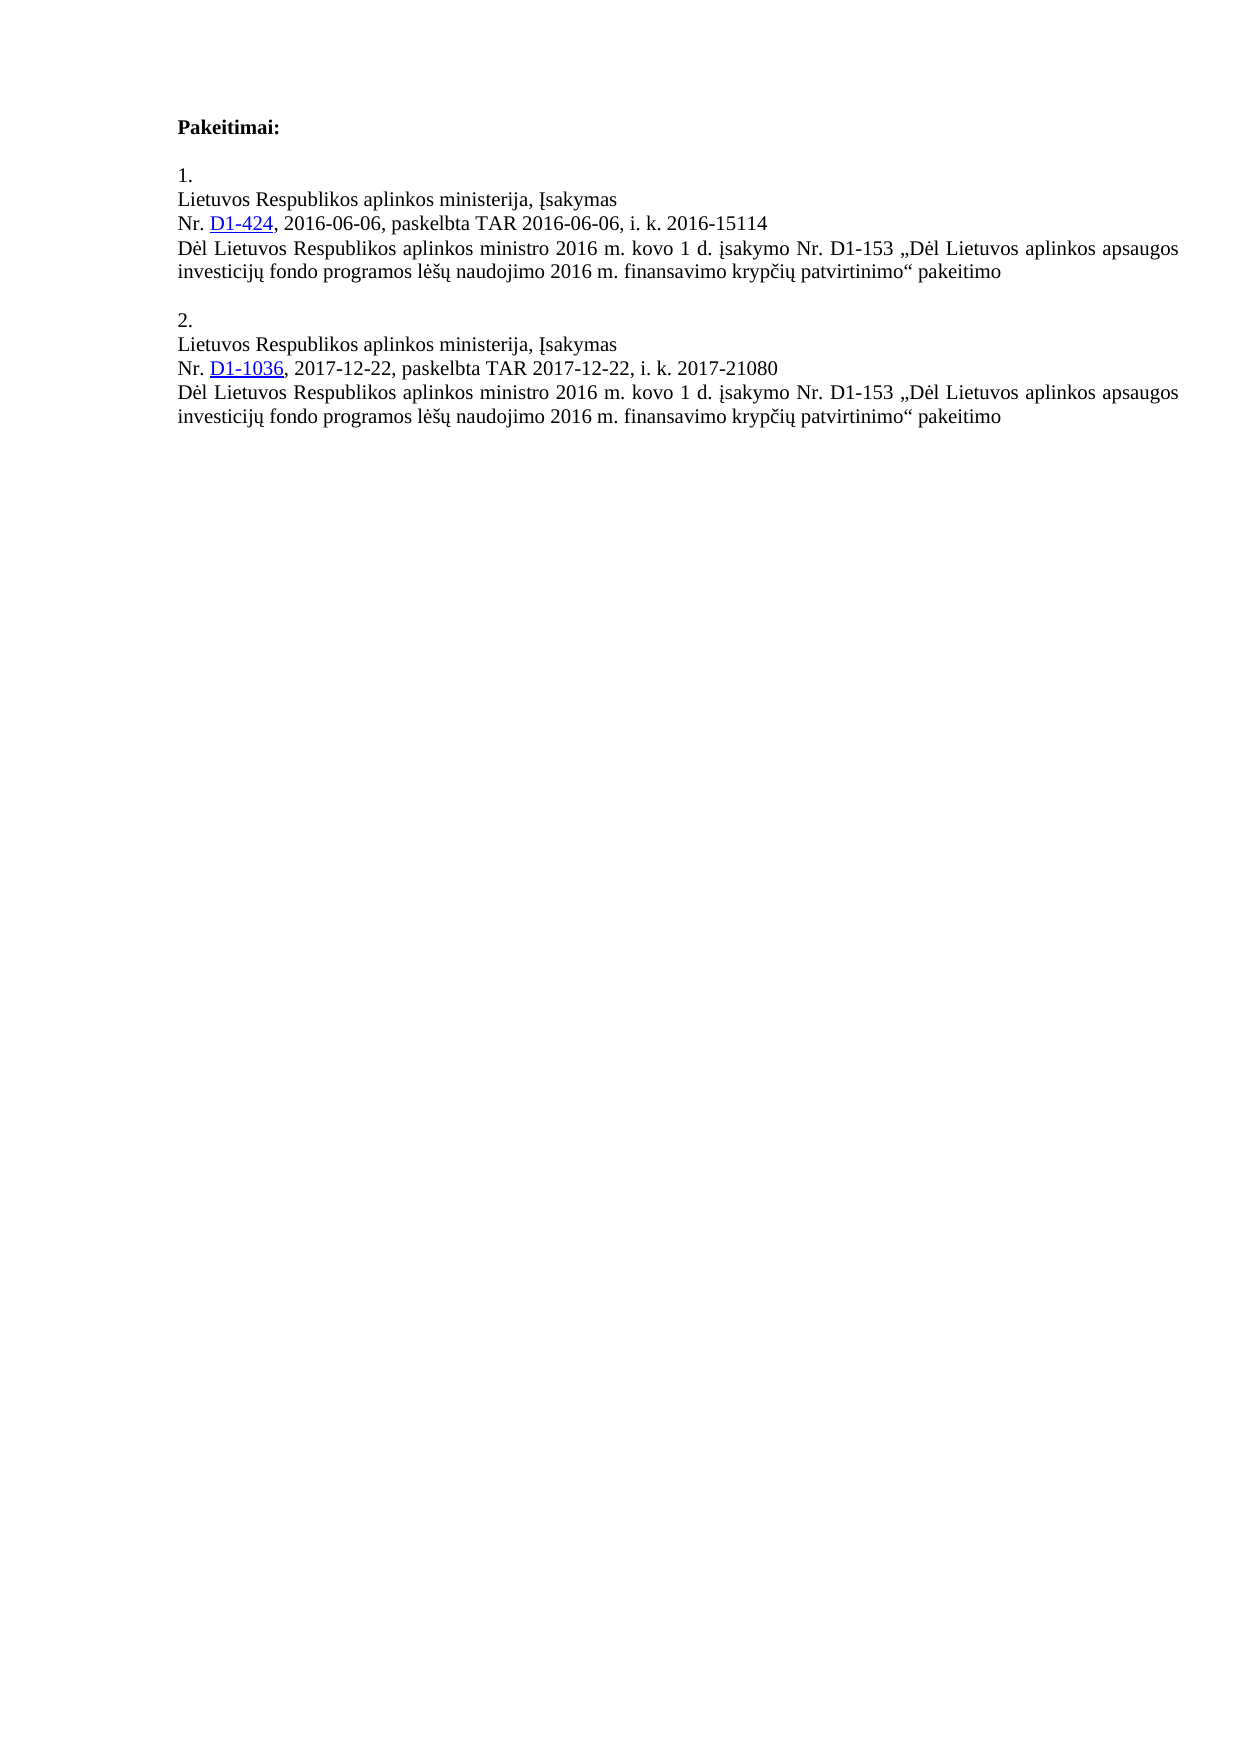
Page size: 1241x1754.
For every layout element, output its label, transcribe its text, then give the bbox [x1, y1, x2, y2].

text 1. [177, 163, 1181, 187]
text Dėl Lietuvos Respublikos aplinkos ministro 2016 m. kovo 1 d. įsakymo Nr. D1-153 „Dėl Lietuvos aplinkos apsaugos investicijų fondo programos lėšų naudojimo 2016 m. finansavimo krypčių patvirtinimo“ pakeitimo [177, 380, 1181, 428]
text 2. [177, 308, 1181, 332]
text Nr. D1-424, 2016-06-06, paskelbta TAR 2016-06-06, i. k. 2016-15114 [177, 211, 1181, 235]
text Dėl Lietuvos Respublikos aplinkos ministro 2016 m. kovo 1 d. įsakymo Nr. D1-153 „Dėl Lietuvos aplinkos apsaugos investicijų fondo programos lėšų naudojimo 2016 m. finansavimo krypčių patvirtinimo“ pakeitimo [177, 235, 1181, 283]
text Nr. D1-1036, 2017-12-22, paskelbta TAR 2017-12-22, i. k. 2017-21080 [177, 356, 1181, 380]
text Lietuvos Respublikos aplinkos ministerija, Įsakymas [177, 187, 1181, 211]
text Pakeitimai: [177, 115, 1181, 139]
text Lietuvos Respublikos aplinkos ministerija, Įsakymas [177, 332, 1181, 356]
